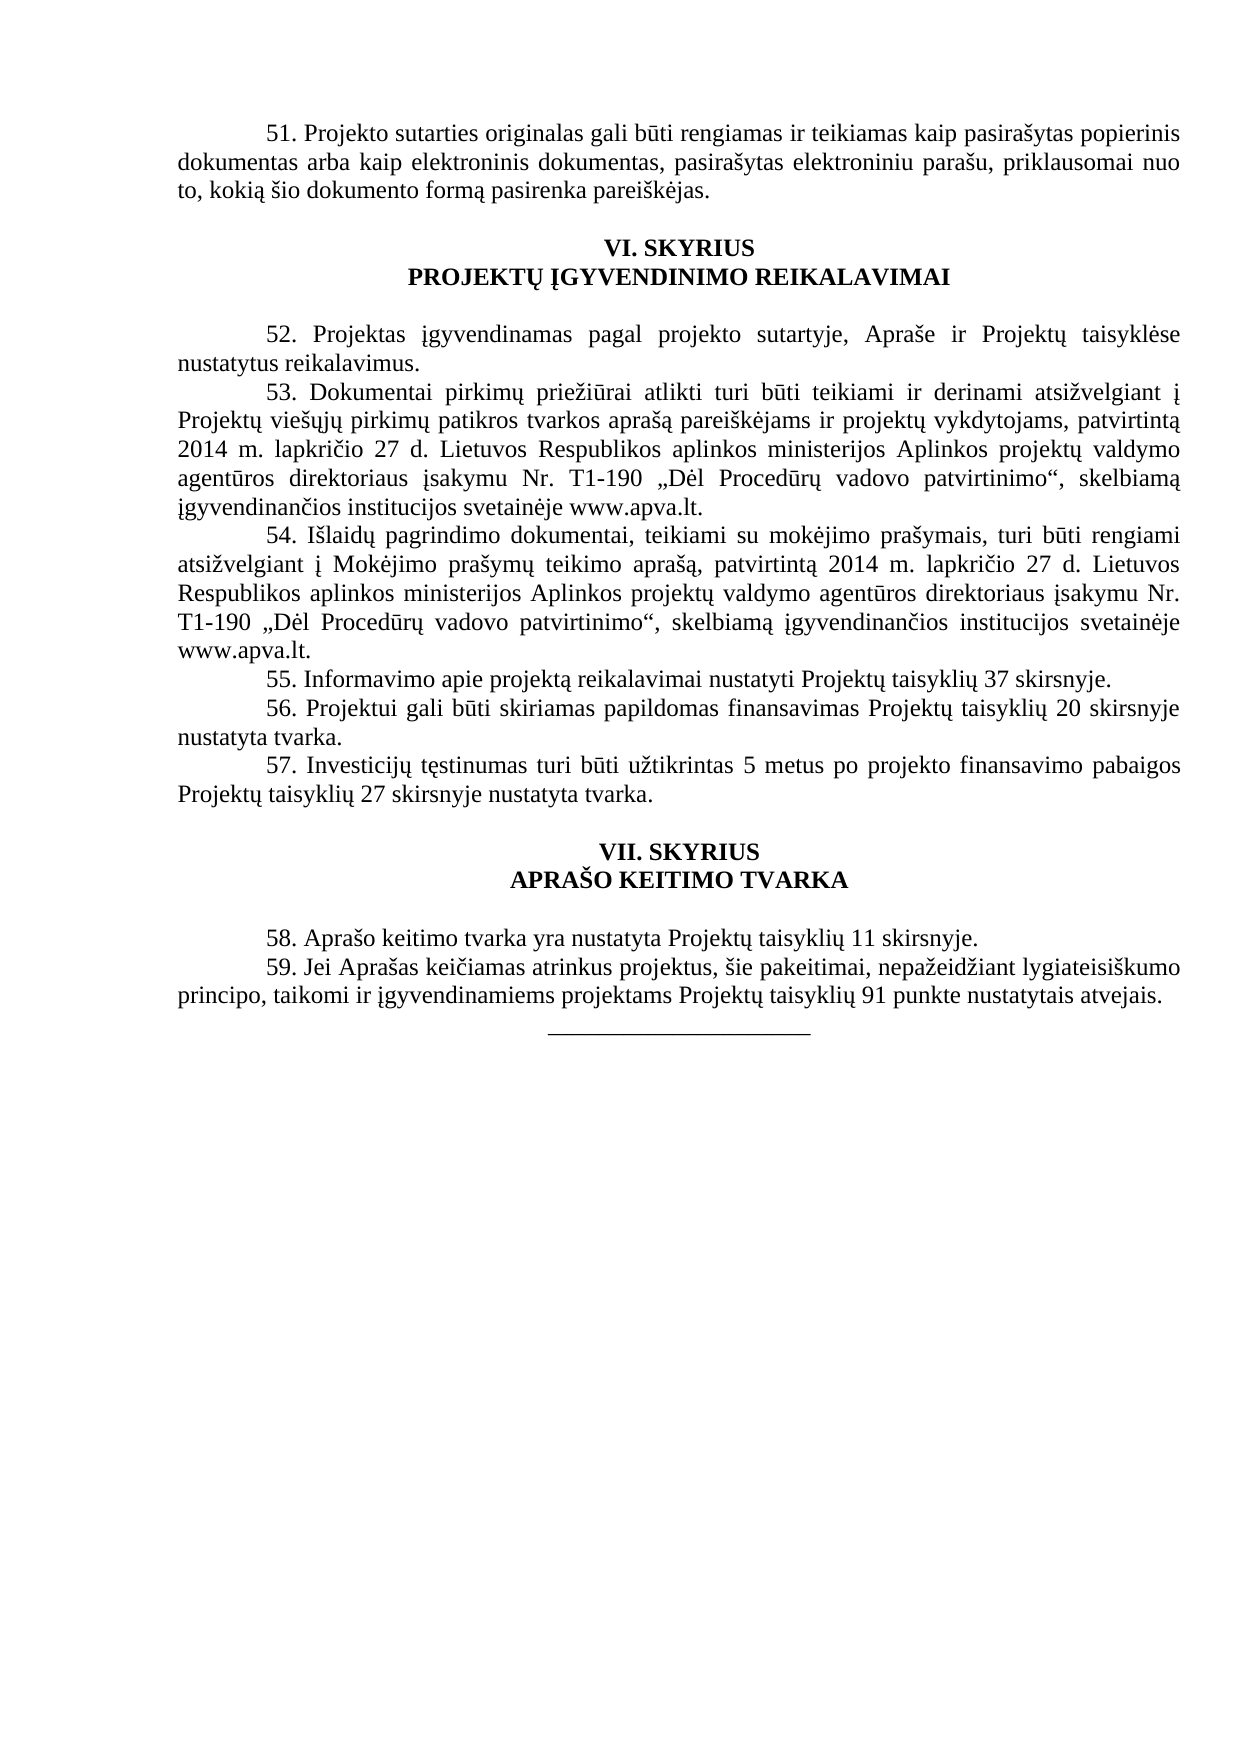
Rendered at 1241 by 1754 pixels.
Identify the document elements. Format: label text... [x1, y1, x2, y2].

text 55. Informavimo apie projektą reikalavimai nustatyti Projektų taisyklių 37 skirsnyje. [177, 664, 1181, 693]
text 59. Jei Aprašas keičiamas atrinkus projektus, šie pakeitimai, nepažeidžiant lygiateisiškumo principo, taikomi ir įgyvendinamiems projektams Projektų taisyklių 91 punkte nustatytais atvejais. [177, 952, 1181, 1009]
text 58. Aprašo keitimo tvarka yra nustatyta Projektų taisyklių 11 skirsnyje. [177, 923, 1181, 952]
text 54. Išlaidų pagrindimo dokumentai, teikiami su mokėjimo prašymais, turi būti rengiami atsižvelgiant į Mokėjimo prašymų teikimo aprašą, patvirtintą 2014 m. lapkričio 27 d. Lietuvos Respublikos aplinkos ministerijos Aplinkos projektų valdymo agentūros direktoriaus įsakymu Nr. T1-190 „Dėl Procedūrų vadovo patvirtinimo“, skelbiamą įgyvendinančios institucijos svetainėje www.apva.lt. [177, 521, 1181, 664]
text _____________________ [177, 1009, 1181, 1038]
text 56. Projektui gali būti skiriamas papildomas finansavimas Projektų taisyklių 20 skirsnyje nustatyta tvarka. [177, 693, 1181, 751]
text VI. SKYRIUS [177, 233, 1181, 262]
text 53. Dokumentai pirkimų priežiūrai atlikti turi būti teikiami ir derinami atsižvelgiant į Projektų viešųjų pirkimų patikros tvarkos aprašą pareiškėjams ir projektų vykdytojams, patvirtintą 2014 m. lapkričio 27 d. Lietuvos Respublikos aplinkos ministerijos Aplinkos projektų valdymo agentūros direktoriaus įsakymu Nr. T1-190 „Dėl Procedūrų vadovo patvirtinimo“, skelbiamą įgyvendinančios institucijos svetainėje www.apva.lt. [177, 377, 1181, 521]
text 57. Investicijų tęstinumas turi būti užtikrintas 5 metus po projekto finansavimo pabaigos Projektų taisyklių 27 skirsnyje nustatyta tvarka. [177, 751, 1181, 808]
text VII. SKYRIUS [177, 837, 1181, 866]
text 52. Projektas įgyvendinamas pagal projekto sutartyje, Apraše ir Projektų taisyklėse nustatytus reikalavimus. [177, 319, 1181, 377]
text PROJEKTŲ ĮGYVENDINIMO REIKALAVIMAI [177, 262, 1181, 291]
text APRAŠO KEITIMO TVARKA [177, 866, 1181, 894]
text 51. Projekto sutarties originalas gali būti rengiamas ir teikiamas kaip pasirašytas popierinis dokumentas arba kaip elektroninis dokumentas, pasirašytas elektroniniu parašu, priklausomai nuo to, kokią šio dokumento formą pasirenka pareiškėjas. [177, 118, 1181, 204]
